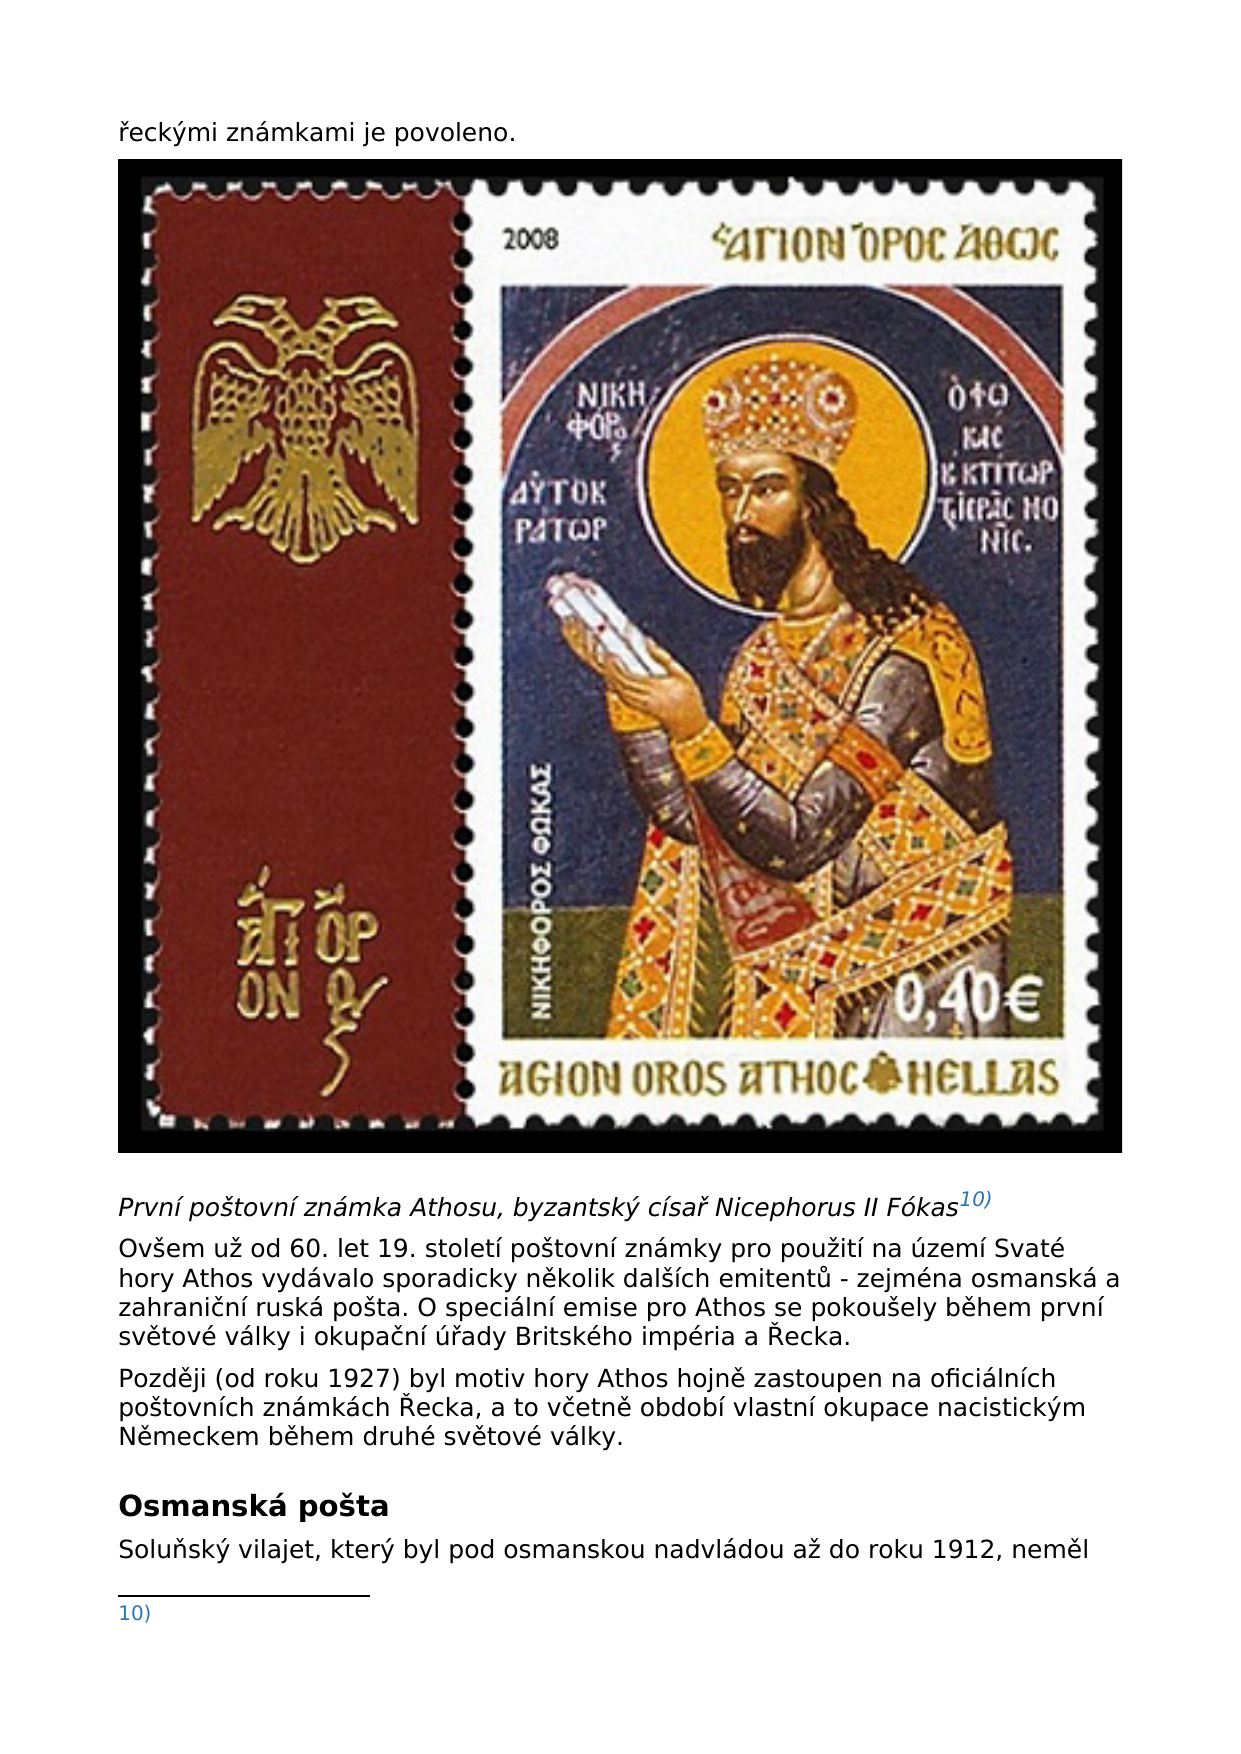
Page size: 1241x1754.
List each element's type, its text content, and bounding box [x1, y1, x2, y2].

text Ovšem už od 60. let 19. století poštovní známky pro použití na území Svaté hory Athos vydávalo sporadicky několik dalších emitentů - zejména osmanská a zahraniční ruská pošta. O speciální emise pro Athos se pokoušely během první světové války i okupační úřady Britského impéria a Řecka. [118, 1235, 1122, 1351]
text řeckými známkami je povoleno. [118, 118, 1122, 147]
text Později (od roku 1927) byl motiv hory Athos hojně zastoupen na oficiálních poštovních známkách Řecka, a to včetně období vlastní okupace nacistickým Německem během druhé světové války. [118, 1364, 1122, 1451]
text Soluňský vilajet, který byl pod osmanskou nadvládou až do roku 1912, neměl [118, 1535, 1122, 1564]
text První poštovní známka Athosu, byzantský císař Nicephorus II Fókas [118, 1153, 1122, 1222]
subtitle Osmanská pošta [118, 1489, 1122, 1523]
picture [118, 159, 1123, 1153]
